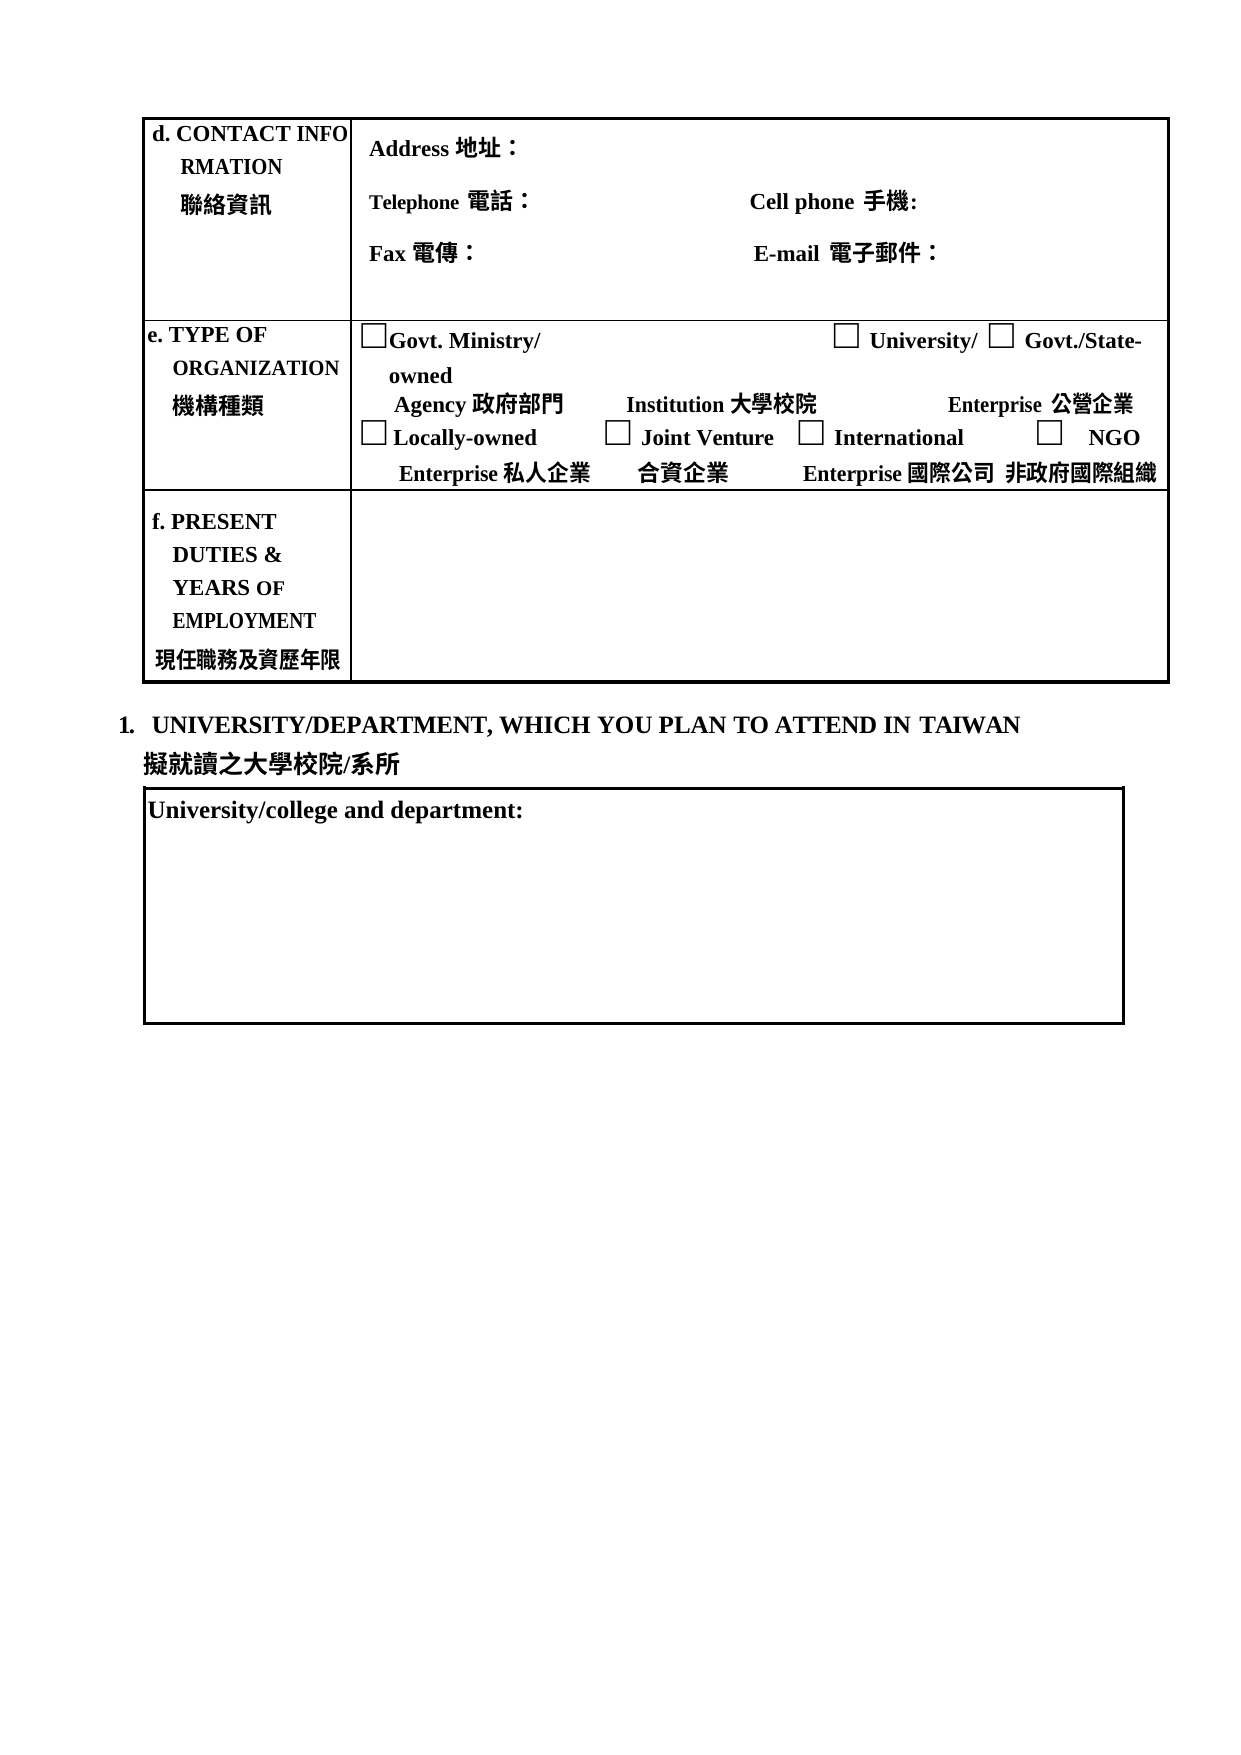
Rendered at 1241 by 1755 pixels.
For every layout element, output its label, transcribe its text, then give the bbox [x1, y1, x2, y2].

table_cell f. PRESENT DUTIES & YEARS OF EMPLOYMENT 現任職務及資歷年限 [145, 491, 350, 680]
text University/college and department: [147, 796, 1122, 824]
table_cell Govt. Ministry/ □ University/ □ Govt./State-owned Agency 政府部門 Institution 大學校院 Enterprise 公營企業 Locally-owned □ Joint Venture □ International □ NGO Enterprise 私人企業 合資企業 Enterprise 國際公司 非政府國際組織 [352, 321, 1167, 489]
text [146, 790, 1122, 1022]
table_header Address 地址： Telephone 電話： Cell phone 手機: Fax 電傳： E-mail 電子郵件： [352, 120, 1167, 319]
list UNIVERSITY/DEPARTMENT, WHICH YOU PLAN TO ATTEND IN TAIWAN [118, 714, 1241, 739]
table_header d. CONTACT INFORMATION 聯絡資訊 [145, 120, 350, 319]
table_cell e. TYPE OF ORGANIZATION 機構種類 [145, 321, 350, 489]
text 擬就讀之大學校院/系所 [143, 739, 1241, 782]
table_cell [352, 491, 1167, 680]
